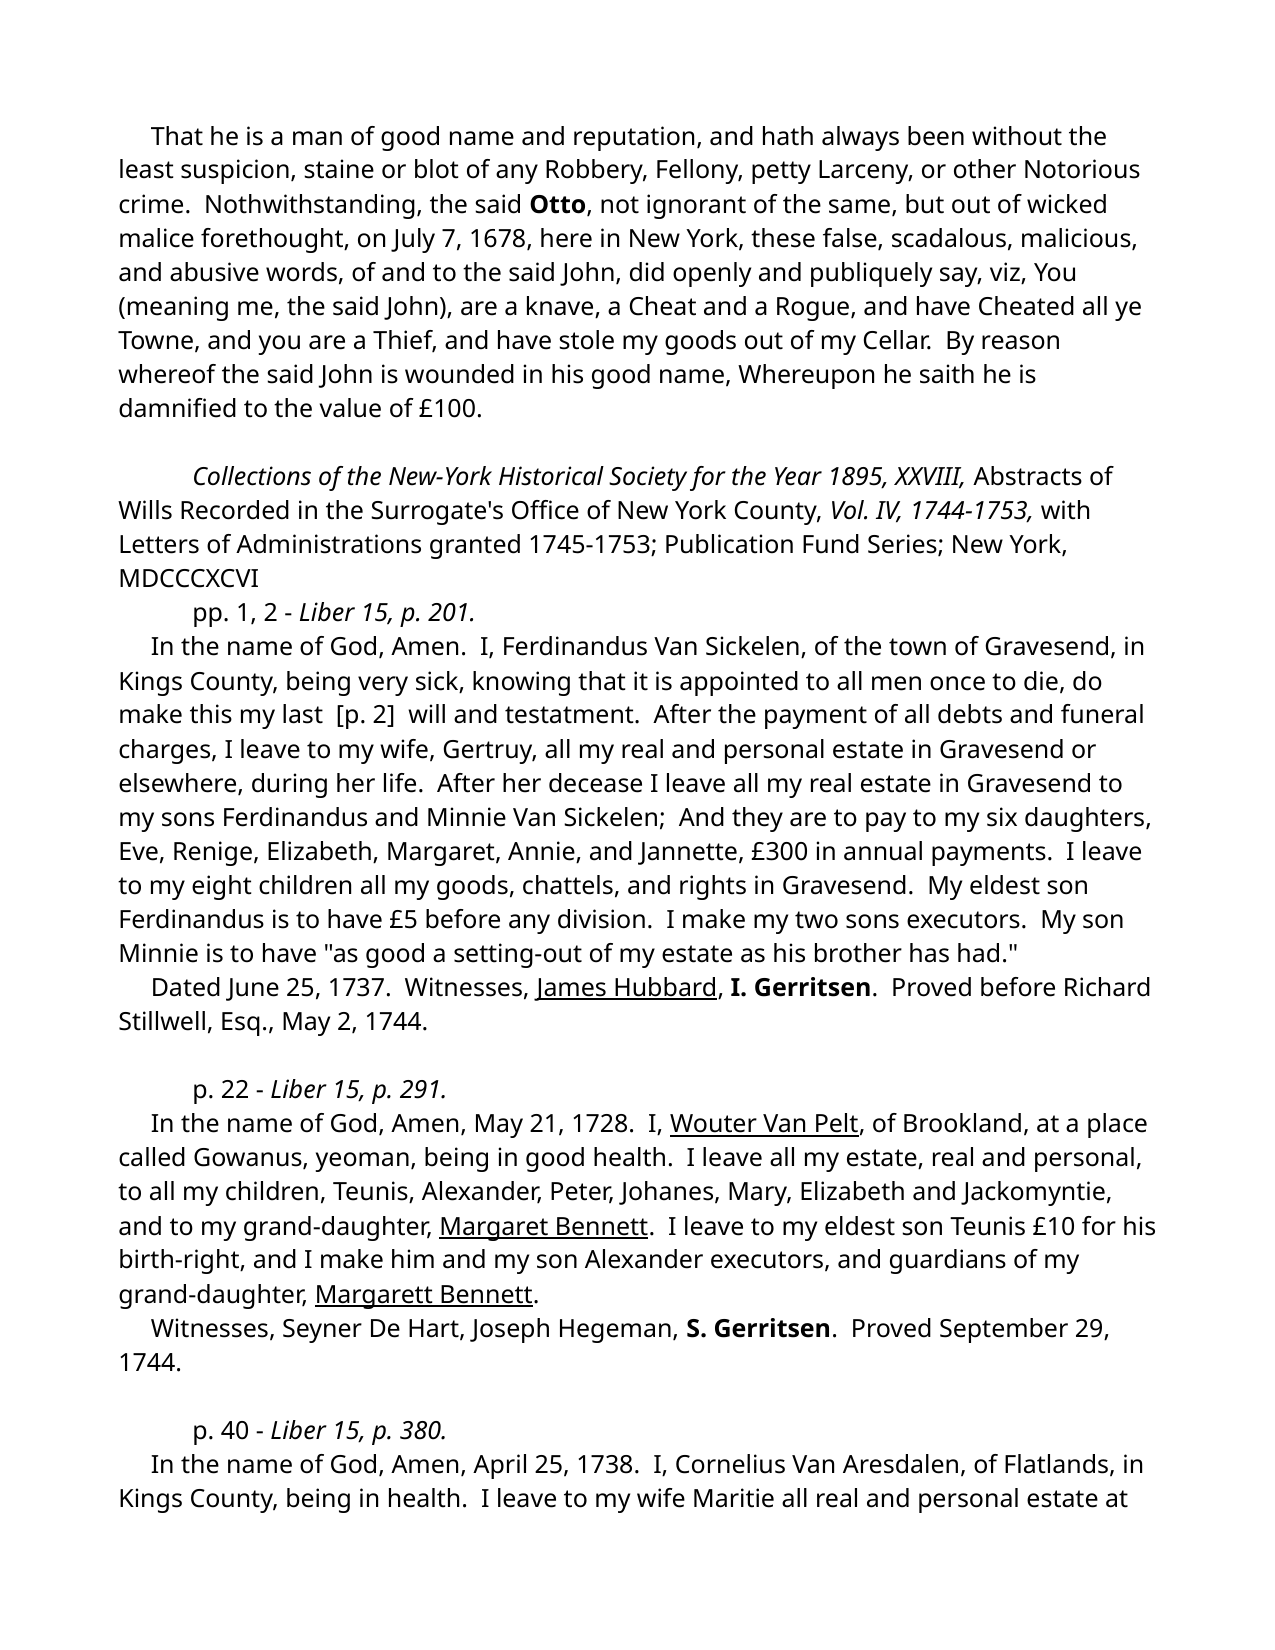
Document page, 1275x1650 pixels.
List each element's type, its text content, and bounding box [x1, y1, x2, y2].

text p. 22 - Liber 15, p. 291. [118, 1072, 1157, 1106]
text That he is a man of good name and reputation, and hath always been without the least suspicion, staine or blot of any Robbery, Fellony, petty Larceny, or other Notorious crime. Nothwithstanding, the said Otto, not ignorant of the same, but out of wicked malice forethought, on July 7, 1678, here in New York, these false, scadalous, malicious, and abusive words, of and to the said John, did openly and publiquely say, viz, You (meaning me, the said John), are a knave, a Cheat and a Rogue, and have Cheated all ye Towne, and you are a Thief, and have stole my goods out of my Cellar. By reason whereof the said John is wounded in his good name, Whereupon he saith he is damnified to the value of £100. [118, 118, 1157, 425]
text Collections of the New-York Historical Society for the Year 1895, XXVIII, Abstracts of Wills Recorded in the Surrogate's Office of New York County, Vol. IV, 1744-1753, with Letters of Administrations granted 1745-1753; Publication Fund Series; New York, MDCCCXCVI [118, 459, 1157, 595]
text Witnesses, Seyner De Hart, Joseph Hegeman, S. Gerritsen. Proved September 29, 1744. [118, 1310, 1157, 1378]
text In the name of God, Amen, April 25, 1738. I, Cornelius Van Aresdalen, of Flatlands, in Kings County, being in health. I leave to my wife Maritie all real and personal estate at [118, 1447, 1157, 1515]
text pp. 1, 2 - Liber 15, p. 201. [118, 595, 1157, 629]
text p. 40 - Liber 15, p. 380. [118, 1412, 1157, 1447]
text In the name of God, Amen. I, Ferdinandus Van Sickelen, of the town of Gravesend, in Kings County, being very sick, knowing that it is appointed to all men once to die, do make this my last [p. 2] will and testatment. After the payment of all debts and funeral charges, I leave to my wife, Gertruy, all my real and personal estate in Gravesend or elsewhere, during her life. After her decease I leave all my real estate in Gravesend to my sons Ferdinandus and Minnie Van Sickelen; And they are to pay to my six daughters, Eve, Renige, Elizabeth, Margaret, Annie, and Jannette, £300 in annual payments. I leave to my eight children all my goods, chattels, and rights in Gravesend. My eldest son Ferdinandus is to have £5 before any division. I make my two sons executors. My son Minnie is to have "as good a setting-out of my estate as his brother has had." [118, 629, 1157, 970]
text In the name of God, Amen, May 21, 1728. I, Wouter Van Pelt, of Brookland, at a place called Gowanus, yeoman, being in good health. I leave all my estate, real and personal, to all my children, Teunis, Alexander, Peter, Johanes, Mary, Elizabeth and Jackomyntie, and to my grand-daughter, Margaret Bennett. I leave to my eldest son Teunis £10 for his birth-right, and I make him and my son Alexander executors, and guardians of my grand-daughter, Margarett Bennett. [118, 1106, 1157, 1310]
text Dated June 25, 1737. Witnesses, James Hubbard, I. Gerritsen. Proved before Richard Stillwell, Esq., May 2, 1744. [118, 970, 1157, 1038]
